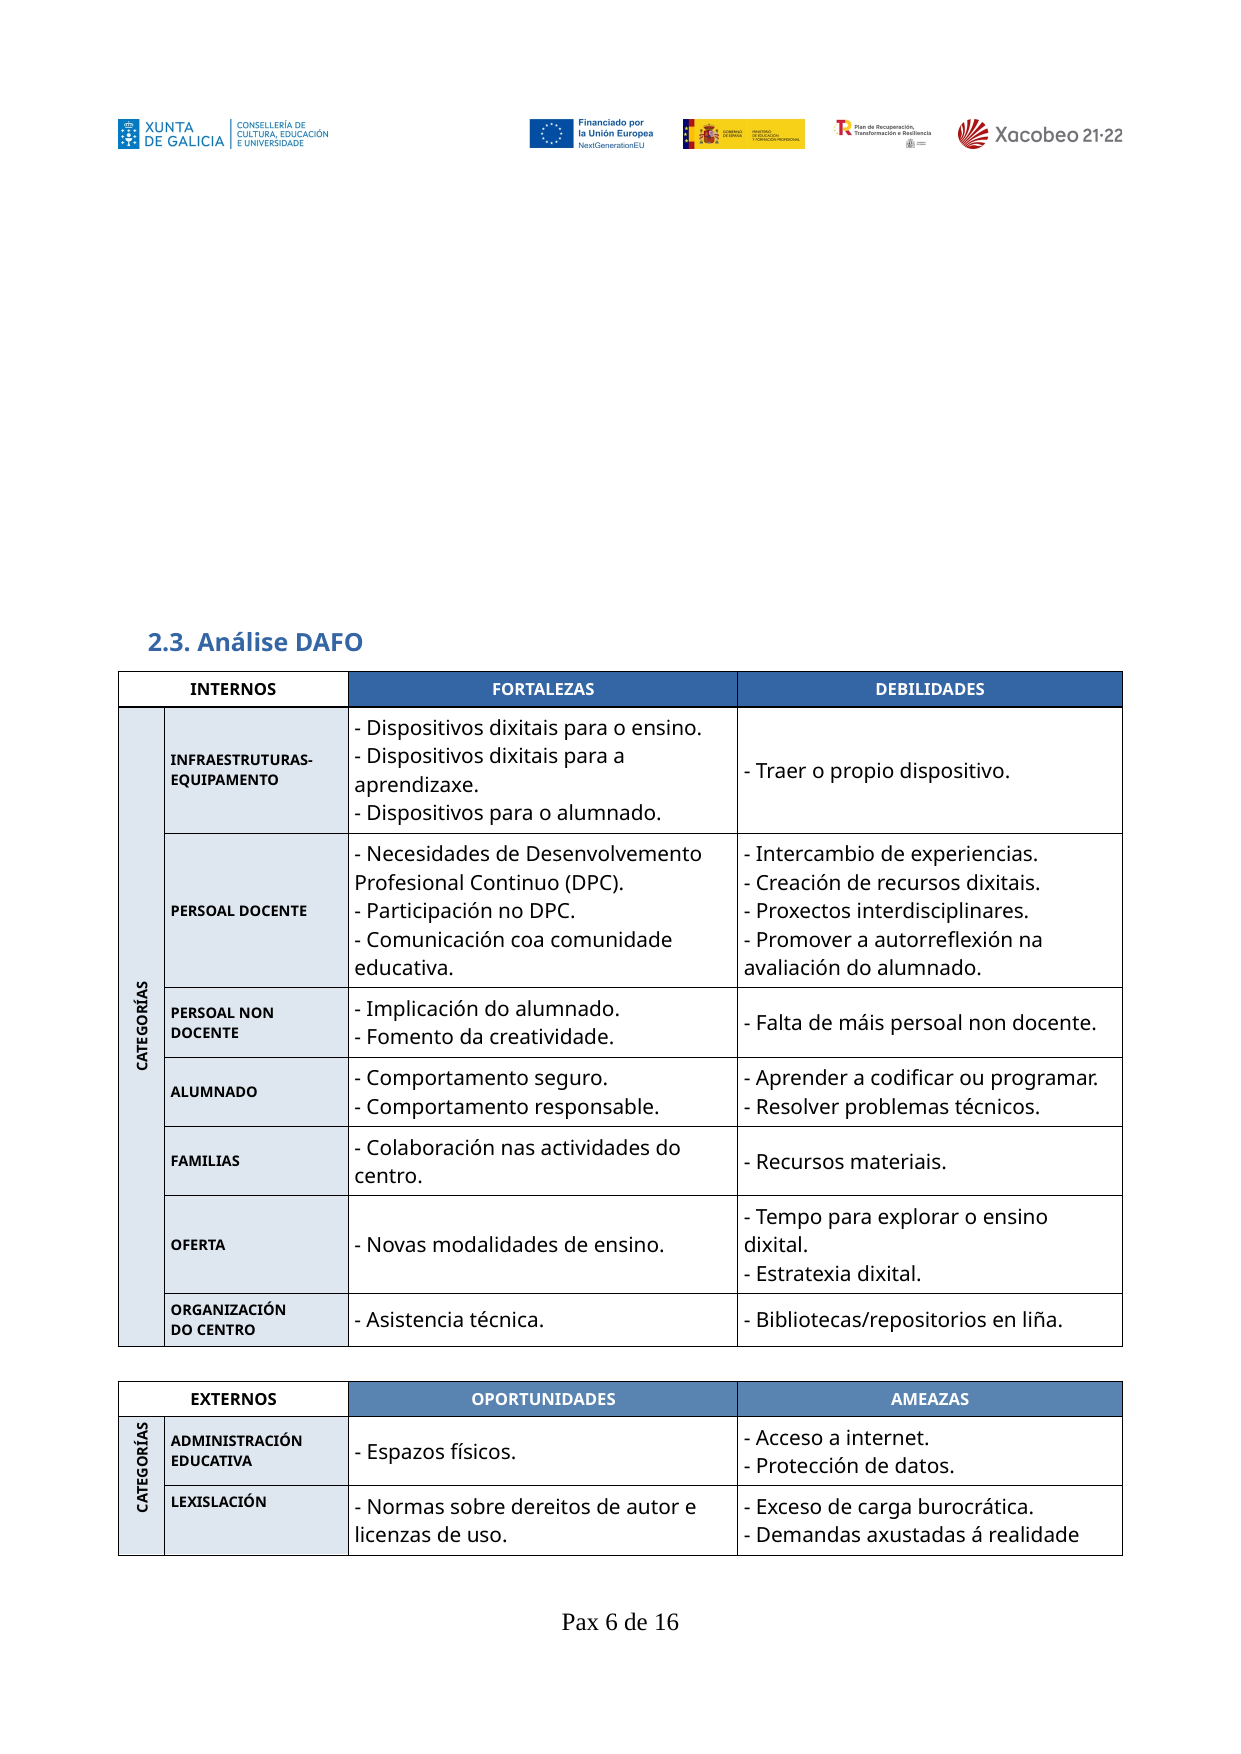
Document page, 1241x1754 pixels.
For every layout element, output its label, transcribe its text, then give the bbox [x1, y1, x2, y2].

table_cell - Aprender a codificar ou programar. - Resolver problemas técnicos. [738, 1058, 1122, 1126]
table_cell FAMILIAS [165, 1127, 348, 1195]
table_cell ALUMNADO [165, 1058, 348, 1126]
table_header EXTERNOS [119, 1382, 348, 1416]
table_cell ADMINISTRACIÓN EDUCATIVA [165, 1417, 348, 1485]
table_cell - Acceso a internet. - Protección de datos. [738, 1417, 1122, 1485]
table_header FORTALEZAS [349, 672, 737, 706]
table_cell - Tempo para explorar o ensino dixital. - Estratexia dixital. [738, 1196, 1122, 1293]
table_header INTERNOS [119, 672, 348, 706]
table_cell - Colaboración nas actividades do centro. [349, 1127, 737, 1195]
table_cell - Normas sobre dereitos de autor e licenzas de uso. [349, 1486, 737, 1554]
table_cell - Dispositivos dixitais para o ensino. - Dispositivos dixitais para a aprendizaxe. - Dispositivos para o alumnado. [349, 708, 737, 833]
table_cell - Espazos físicos. [349, 1417, 737, 1485]
table_cell - Falta de máis persoal non docente. [738, 988, 1122, 1057]
table_cell ORGANIZACIÓN DO CENTRO [165, 1294, 348, 1346]
table_cell - Implicación do alumnado. - Fomento da creatividade. [349, 988, 737, 1057]
picture [118, 118, 1123, 149]
table_cell - Traer o propio dispositivo. [738, 708, 1122, 833]
table_cell - Bibliotecas/repositorios en liña. [738, 1294, 1122, 1346]
table_cell - Asistencia técnica. [349, 1294, 737, 1346]
subtitle Análise DAFO [148, 624, 1122, 659]
table_cell - Recursos materiais. [738, 1127, 1122, 1195]
table_cell PERSOAL DOCENTE [165, 834, 348, 987]
table_header OPORTUNIDADES [349, 1382, 737, 1416]
table_cell INFRAESTRUTURAS- EQUIPAMENTO [165, 708, 348, 833]
table_cell - Comportamento seguro. - Comportamento responsable. [349, 1058, 737, 1126]
table_header DEBILIDADES [738, 672, 1122, 706]
table_cell - Intercambio de experiencias. - Creación de recursos dixitais. - Proxectos interdisciplinares. - Promover a autorreflexión na avaliación do alumnado. [738, 834, 1122, 987]
table_cell LEXISLACIÓN [165, 1486, 348, 1554]
table_cell PERSOAL NON DOCENTE [165, 988, 348, 1057]
table_cell CATEGORÍAS [119, 1417, 164, 1554]
table_cell OFERTA [165, 1196, 348, 1293]
table_cell - Exceso de carga burocrática. - Demandas axustadas á realidade [738, 1486, 1122, 1554]
table_cell - Necesidades de Desenvolvemento Profesional Continuo (DPC). - Participación no DPC. - Comunicación coa comunidade educativa. [349, 834, 737, 987]
table_header AMEAZAS [738, 1382, 1122, 1416]
table_cell - Novas modalidades de ensino. [349, 1196, 737, 1293]
table_cell CATEGORÍAS [119, 708, 164, 1346]
